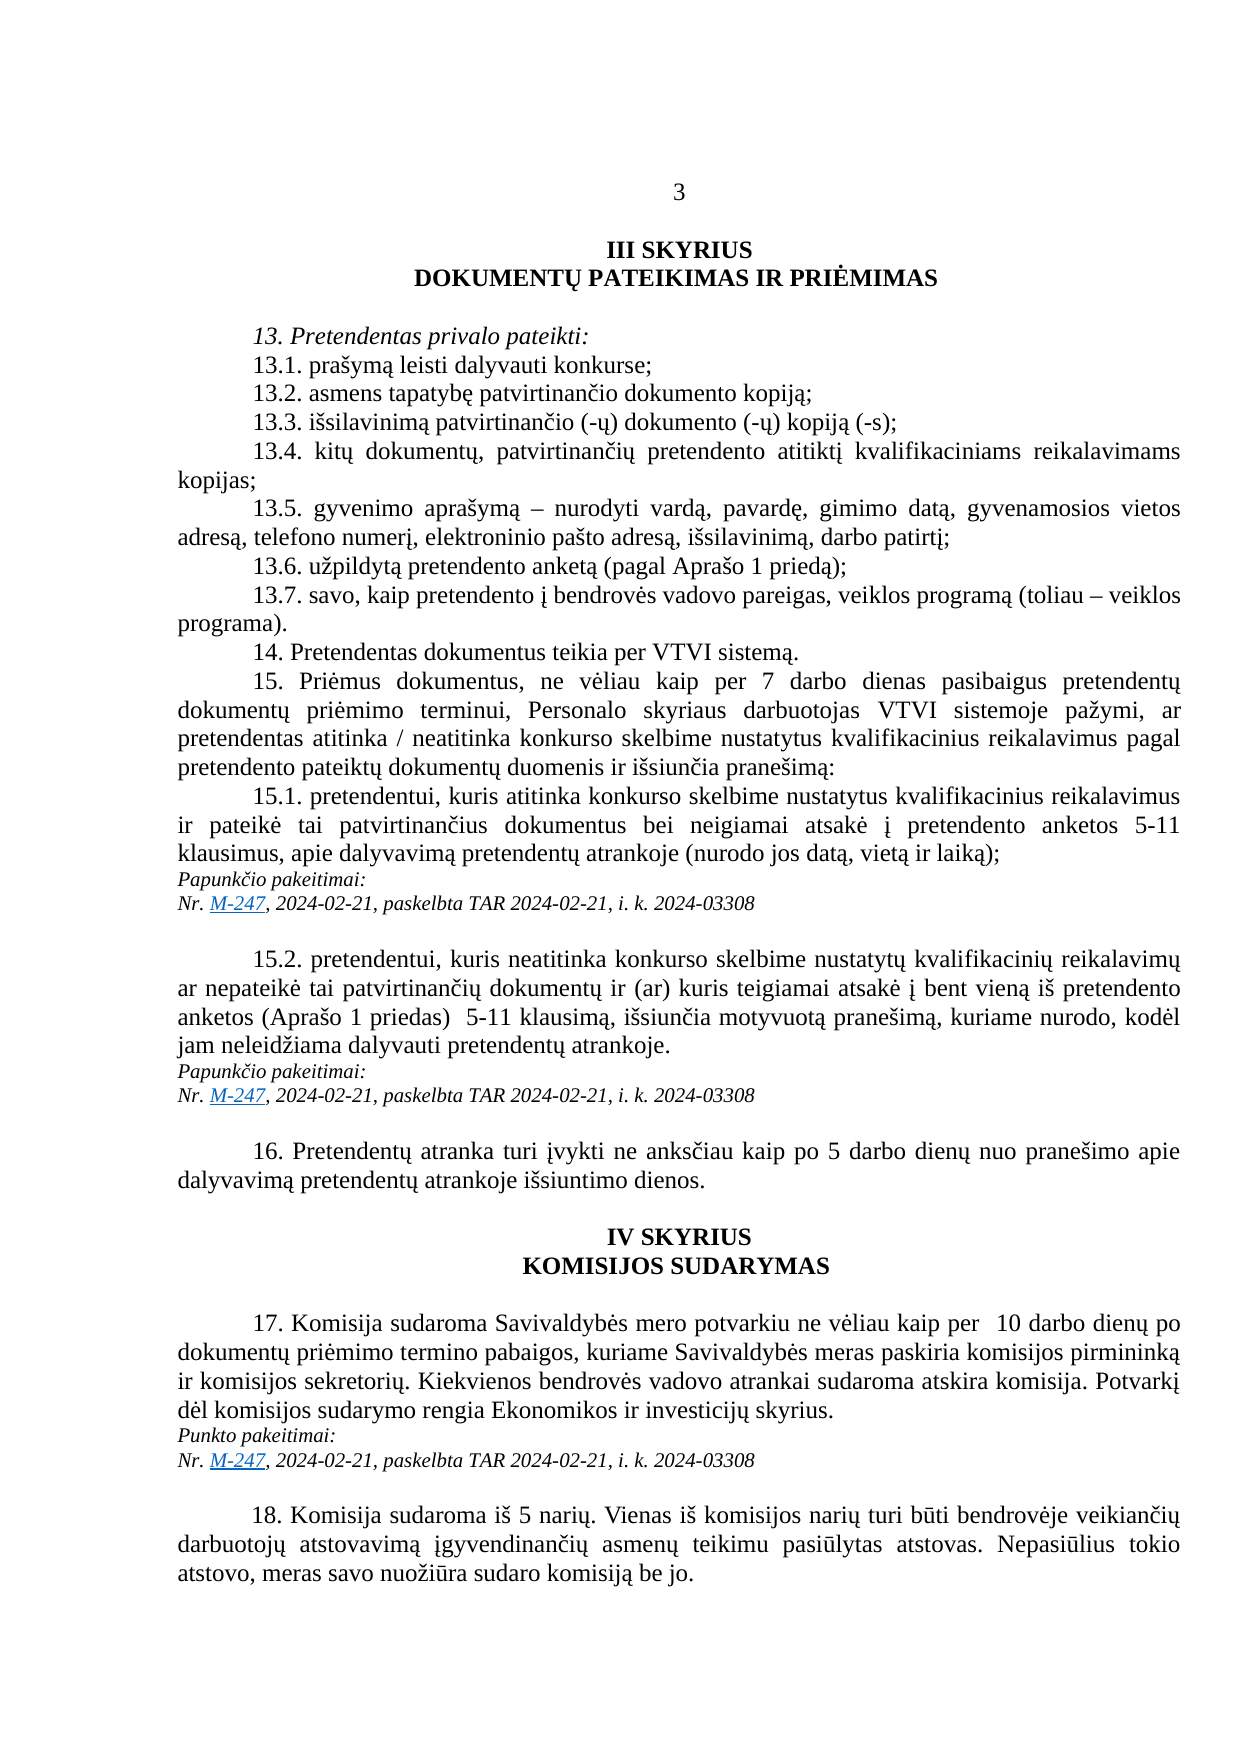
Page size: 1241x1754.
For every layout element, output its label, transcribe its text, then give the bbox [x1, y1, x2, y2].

text 13.5. gyvenimo aprašymą – nurodyti vardą, pavardę, gimimo datą, gyvenamosios vietos adresą, telefono numerį, elektroninio pašto adresą, išsilavinimą, darbo patirtį; [177, 493, 1181, 551]
text DOKUMENTŲ PATEIKIMAS IR PRIĖMIMAS [177, 263, 1181, 292]
text 18. Komisija sudaroma iš 5 narių. Vienas iš komisijos narių turi būti bendrovėje veikiančių darbuotojų atstovavimą įgyvendinančių asmenų teikimu pasiūlytas atstovas. Nepasiūlius tokio atstovo, meras savo nuožiūra sudaro komisiją be jo. [177, 1500, 1181, 1587]
text III SKYRIUS [177, 235, 1181, 263]
text 13.4. kitų dokumentų, patvirtinančių pretendento atitiktį kvalifikaciniams reikalavimams kopijas; [177, 436, 1181, 493]
text Nr. M-247, 2024-02-21, paskelbta TAR 2024-02-21, i. k. 2024-03308 [177, 1083, 1181, 1107]
text 13. Pretendentas privalo pateikti: [177, 321, 1181, 350]
text Punkto pakeitimai: [177, 1423, 1181, 1447]
text 13.1. prašymą leisti dalyvauti konkurse; [177, 350, 1181, 378]
text KOMISIJOS SUDARYMAS [177, 1251, 1181, 1280]
text 17. Komisija sudaroma Savivaldybės mero potvarkiu ne vėliau kaip per 10 darbo dienų po dokumentų priėmimo termino pabaigos, kuriame Savivaldybės meras paskiria komisijos pirmininką ir komisijos sekretorių. Kiekvienos bendrovės vadovo atrankai sudaroma atskira komisija. Potvarkį dėl komisijos sudarymo rengia Ekonomikos ir investicijų skyrius. [177, 1308, 1181, 1423]
text 13.7. savo, kaip pretendento į bendrovės vadovo pareigas, veiklos programą (toliau – veiklos programa). [177, 580, 1181, 637]
text 13.3. išsilavinimą patvirtinančio (-ų) dokumento (-ų) kopiją (-s); [177, 407, 1181, 436]
text 13.2. asmens tapatybę patvirtinančio dokumento kopiją; [177, 378, 1181, 407]
text 14. Pretendentas dokumentus teikia per VTVI sistemą. [177, 637, 1181, 666]
text 15.1. pretendentui, kuris atitinka konkurso skelbime nustatytus kvalifikacinius reikalavimus ir pateikė tai patvirtinančius dokumentus bei neigiamai atsakė į pretendento anketos 5-11 klausimus, apie dalyvavimą pretendentų atrankoje (nurodo jos datą, vietą ir laiką); [177, 781, 1181, 867]
text 13.6. užpildytą pretendento anketą (pagal Aprašo 1 priedą); [177, 551, 1181, 580]
text Papunkčio pakeitimai: [177, 867, 1181, 891]
text 16. Pretendentų atranka turi įvykti ne anksčiau kaip po 5 darbo dienų nuo pranešimo apie dalyvavimą pretendentų atrankoje išsiuntimo dienos. [177, 1136, 1181, 1193]
text Nr. M-247, 2024-02-21, paskelbta TAR 2024-02-21, i. k. 2024-03308 [177, 1447, 1181, 1472]
text Nr. M-247, 2024-02-21, paskelbta TAR 2024-02-21, i. k. 2024-03308 [177, 891, 1181, 915]
text IV SKYRIUS [177, 1222, 1181, 1251]
text 15.2. pretendentui, kuris neatitinka konkurso skelbime nustatytų kvalifikacinių reikalavimų ar nepateikė tai patvirtinančių dokumentų ir (ar) kuris teigiamai atsakė į bent vieną iš pretendento anketos (Aprašo 1 priedas) 5-11 klausimą, išsiunčia motyvuotą pranešimą, kuriame nurodo, kodėl jam neleidžiama dalyvauti pretendentų atrankoje. [177, 944, 1181, 1059]
text Papunkčio pakeitimai: [177, 1059, 1181, 1083]
text 15. Priėmus dokumentus, ne vėliau kaip per 7 darbo dienas pasibaigus pretendentų dokumentų priėmimo terminui, Personalo skyriaus darbuotojas VTVI sistemoje pažymi, ar pretendentas atitinka / neatitinka konkurso skelbime nustatytus kvalifikacinius reikalavimus pagal pretendento pateiktų dokumentų duomenis ir išsiunčia pranešimą: [177, 666, 1181, 781]
